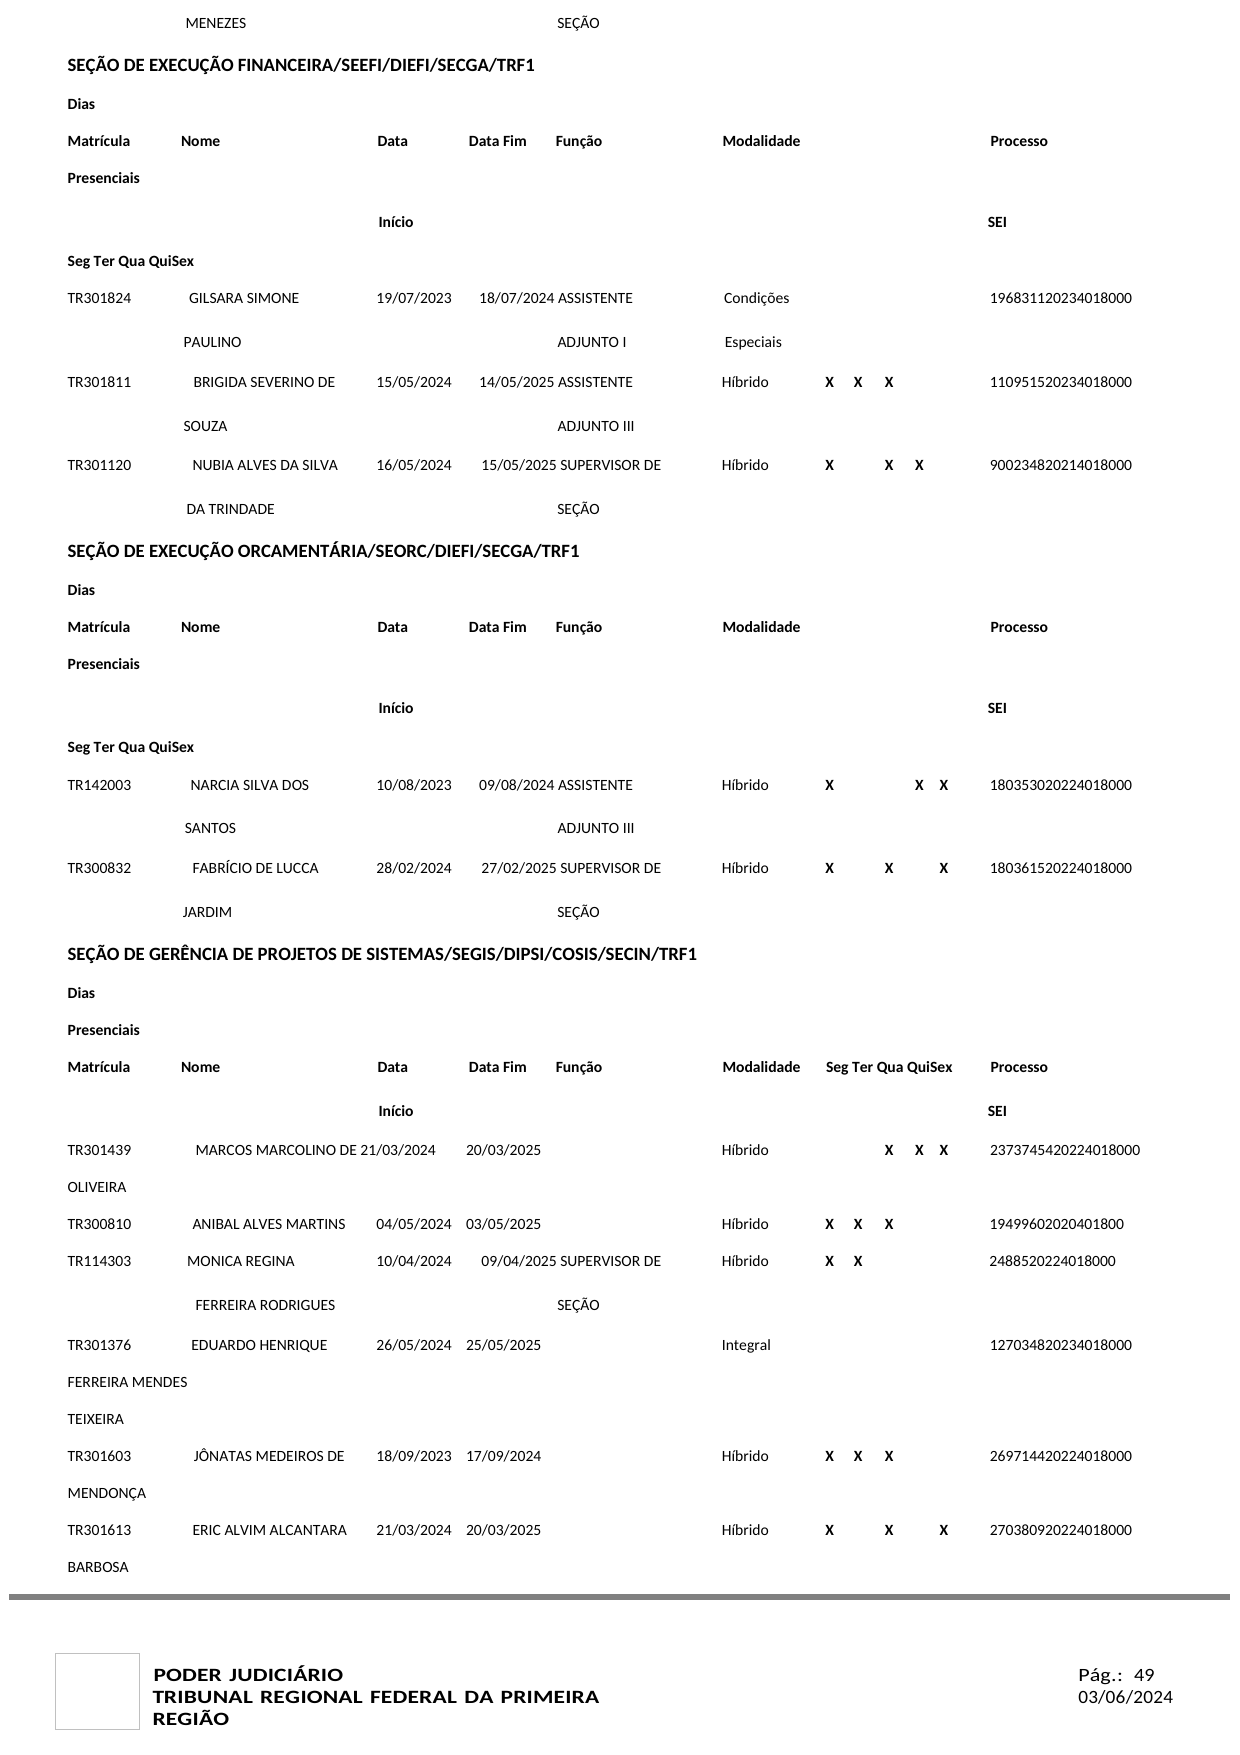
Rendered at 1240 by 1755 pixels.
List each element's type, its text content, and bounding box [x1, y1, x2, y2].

text Matrícula Nome Data Data Fim Função Modalidade Seg Ter Qua QuiSex Processo [67, 1057, 1196, 1076]
text TEIXEIRA [67, 1409, 1196, 1428]
text TR301811 BRIGIDA SEVERINO DE 15/05/2024 14/05/2025 ASSISTENTE Híbrido X X X 110951520234018000 [67, 372, 1196, 391]
text TR301603 JÔNATAS MEDEIROS DE 18/09/2023 17/09/2024 Híbrido X X X 269714420224018000 [67, 1446, 1196, 1465]
text SEÇÃO DE EXECUÇÃO ORCAMENTÁRIA/SEORC/DIEFI/SECGA/TRF1 [67, 539, 1196, 562]
text TR300810 ANIBAL ALVES MARTINS 04/05/2024 03/05/2025 Híbrido X X X 19499602020401800 [67, 1214, 1196, 1233]
text OLIVEIRA [67, 1177, 1196, 1196]
text TR301120 NUBIA ALVES DA SILVA 16/05/2024 15/05/2025 SUPERVISOR DE Híbrido X X X 900234820214018000 [67, 456, 1196, 474]
text TR301824 GILSARA SIMONE 19/07/2023 18/07/2024 ASSISTENTE Condições 196831120234018000 [67, 288, 1196, 307]
text SOUZA ADJUNTO III [67, 409, 1196, 437]
text TR142003 NARCIA SILVA DOS 10/08/2023 09/08/2024 ASSISTENTE Híbrido X X X 180353020224018000 [67, 775, 1196, 794]
text Início SEI [67, 205, 1196, 233]
text FERREIRA RODRIGUES SEÇÃO [67, 1288, 1196, 1316]
text FERREIRA MENDES [67, 1372, 1196, 1391]
text SEÇÃO DE GERÊNCIA DE PROJETOS DE SISTEMAS/SEGIS/DIPSI/COSIS/SECIN/TRF1 [67, 942, 1196, 965]
text JARDIM SEÇÃO [67, 895, 1196, 923]
text Dias [67, 983, 1196, 1002]
text Seg Ter Qua QuiSex [67, 738, 1196, 757]
text TR301439 MARCOS MARCOLINO DE 21/03/2024 20/03/2025 Híbrido X X X 2373745420224018000 [67, 1140, 1196, 1159]
text Seg Ter Qua QuiSex [67, 251, 1196, 271]
text BARBOSA [67, 1557, 1196, 1576]
text Presenciais [67, 1020, 1196, 1039]
text MENDONÇA [67, 1483, 1196, 1502]
text Matrícula Nome Data Data Fim Função Modalidade Processo [67, 617, 1196, 636]
text Dias [67, 94, 1196, 113]
text Dias [67, 580, 1196, 599]
text TR114303 MONICA REGINA 10/04/2024 09/04/2025 SUPERVISOR DE Híbrido X X 2488520224018000 [67, 1251, 1196, 1270]
text DA TRINDADE SEÇÃO [67, 492, 1196, 521]
text SANTOS ADJUNTO III [67, 812, 1196, 840]
text TR301613 ERIC ALVIM ALCANTARA 21/03/2024 20/03/2025 Híbrido X X X 270380920224018000 [67, 1520, 1196, 1539]
text TR301376 EDUARDO HENRIQUE 26/05/2024 25/05/2025 Integral 127034820234018000 [67, 1335, 1196, 1354]
text SEÇÃO DE EXECUÇÃO FINANCEIRA/SEEFI/DIEFI/SECGA/TRF1 [67, 53, 1196, 76]
text Presenciais [67, 654, 1196, 673]
text Presenciais [67, 168, 1196, 187]
text Matrícula Nome Data Data Fim Função Modalidade Processo [67, 131, 1196, 150]
text TR300832 FABRÍCIO DE LUCCA 28/02/2024 27/02/2025 SUPERVISOR DE Híbrido X X X 180361520224018000 [67, 858, 1196, 877]
text Início SEI [67, 1094, 1196, 1122]
text PAULINO ADJUNTO I Especiais [67, 325, 1196, 353]
text MENEZES SEÇÃO [67, 6, 1196, 34]
text Início SEI [67, 691, 1196, 719]
